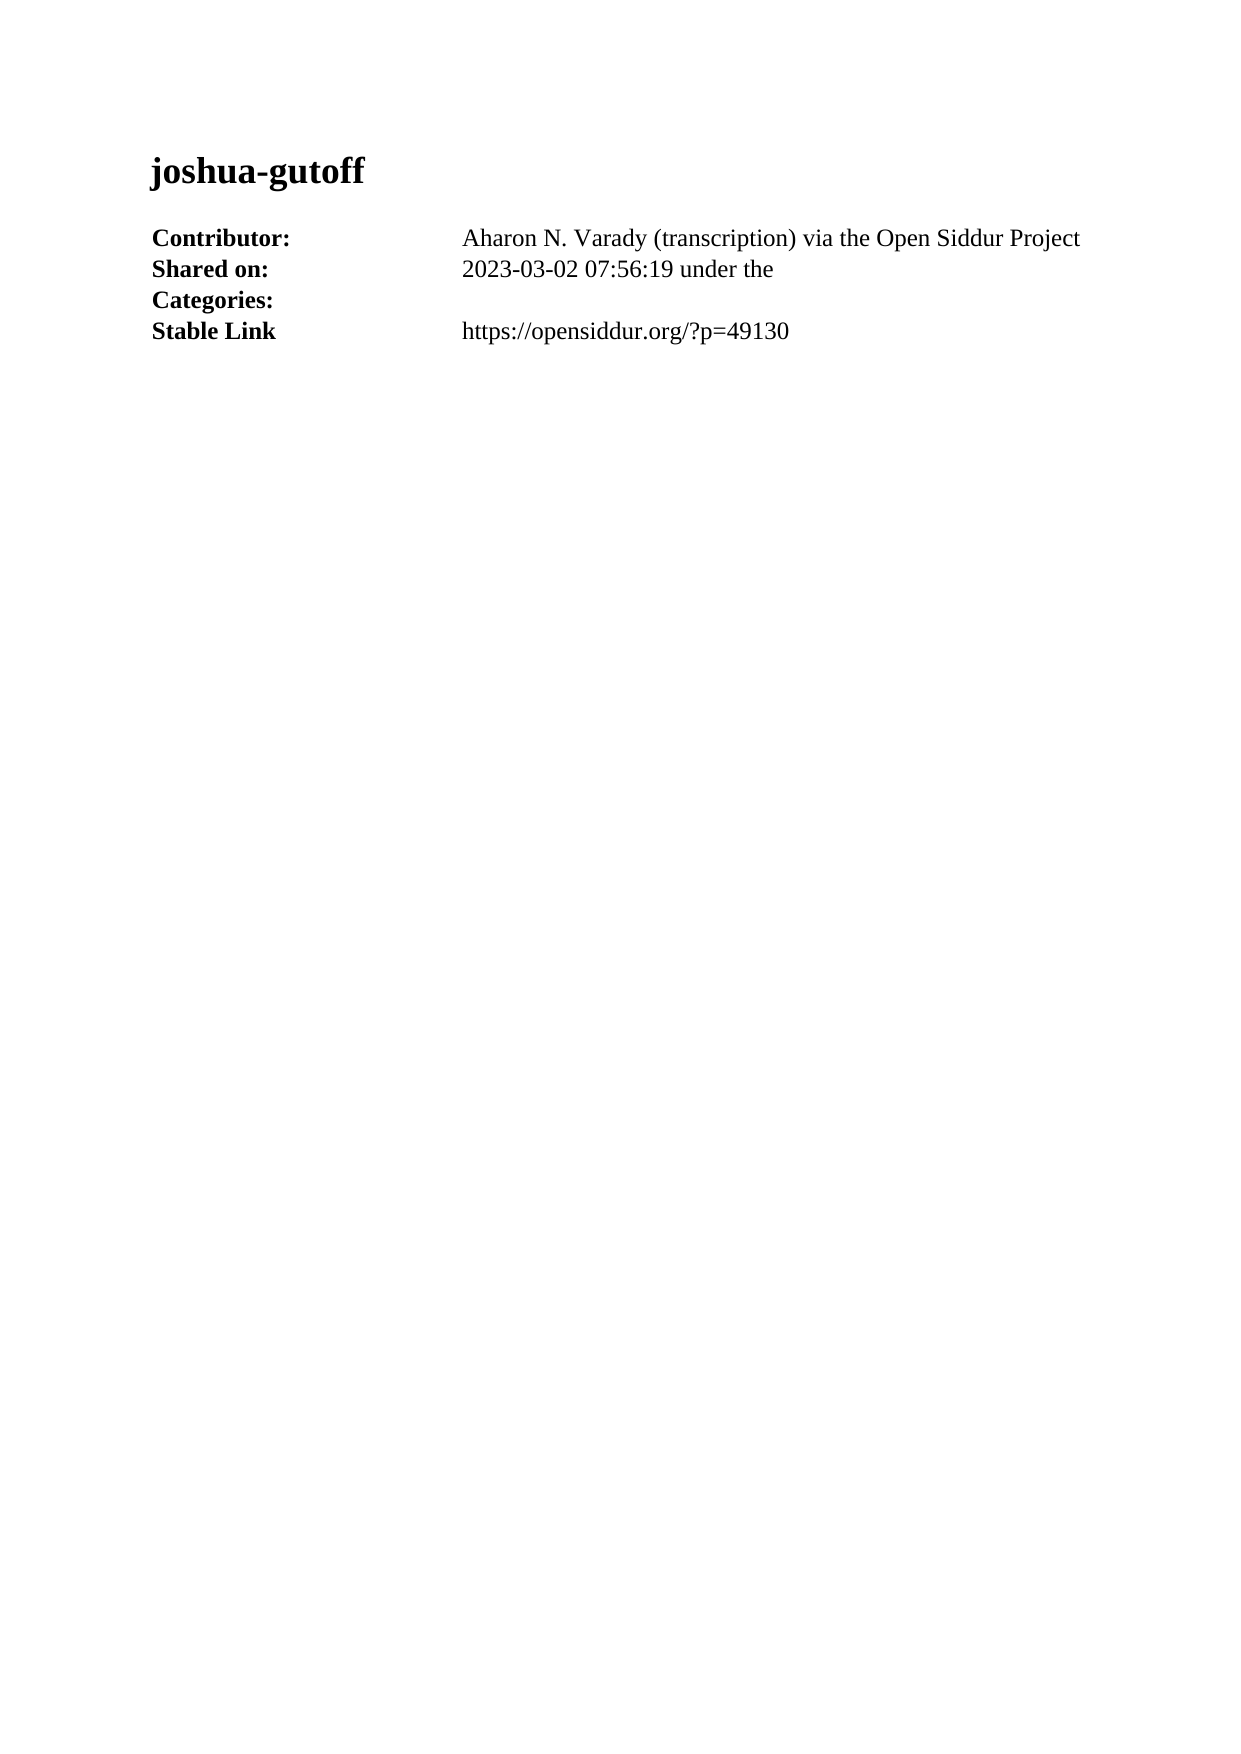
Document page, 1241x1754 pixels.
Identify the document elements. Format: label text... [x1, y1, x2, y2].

table_header Aharon N. Varady (transcription) via the Open Siddur Project [460, 223, 1090, 253]
table_cell Stable Link [150, 315, 460, 346]
table_cell [460, 284, 1090, 315]
table_cell https://opensiddur.org/?p=49130 [460, 315, 1090, 346]
subtitle joshua-gutoff [150, 150, 1090, 192]
table_cell Categories: [150, 284, 460, 315]
table_cell 2023-03-02 07:56:19 under the [460, 254, 1090, 284]
table_header Contributor: [150, 223, 460, 253]
table_cell Shared on: [150, 254, 460, 284]
